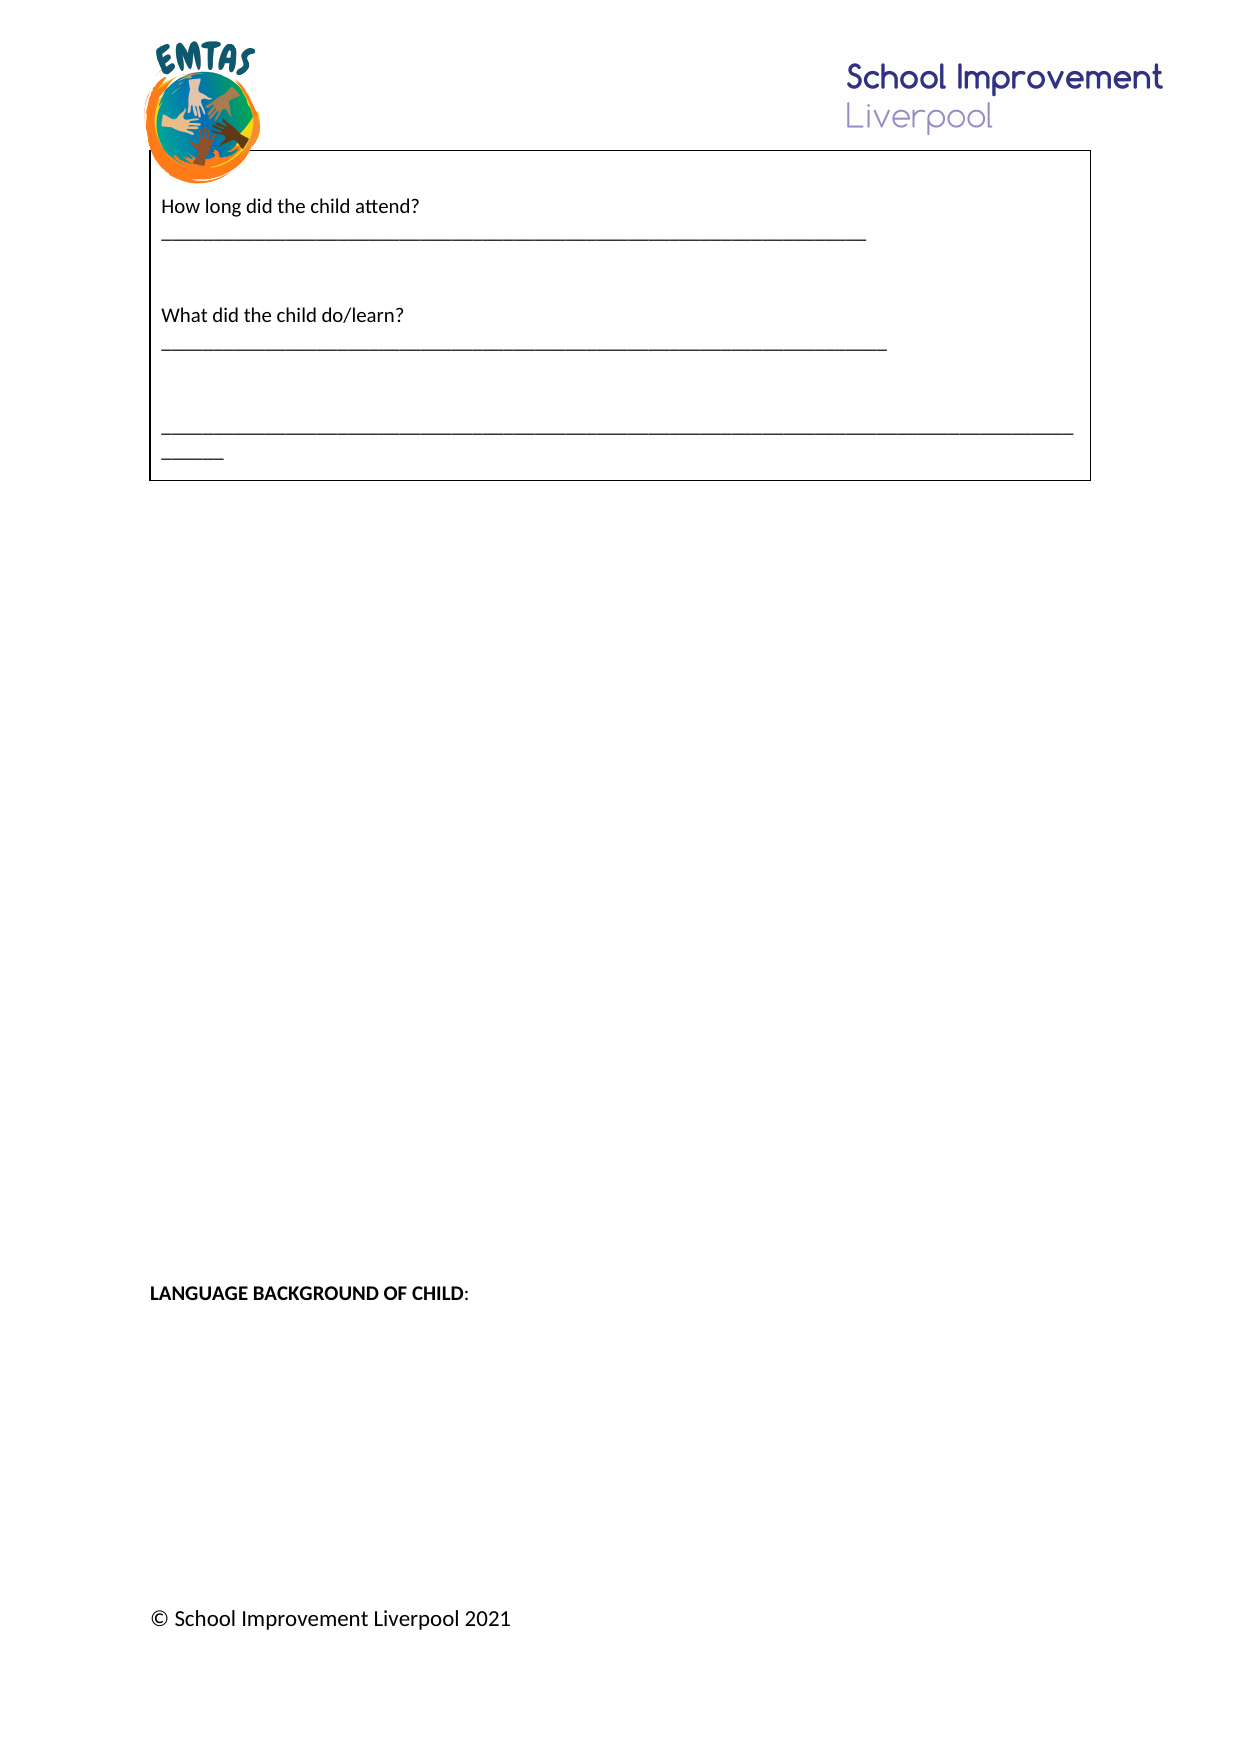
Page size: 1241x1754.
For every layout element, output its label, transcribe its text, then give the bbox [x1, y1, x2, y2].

text LANGUAGE BACKGROUND OF CHILD: [150, 1280, 1090, 1306]
table_header How long did the child attend? ____________________________________________________________________ What did the child do/learn? ______________________________________________________________________ ______________________________________________________________________________________________ [151, 151, 1090, 480]
